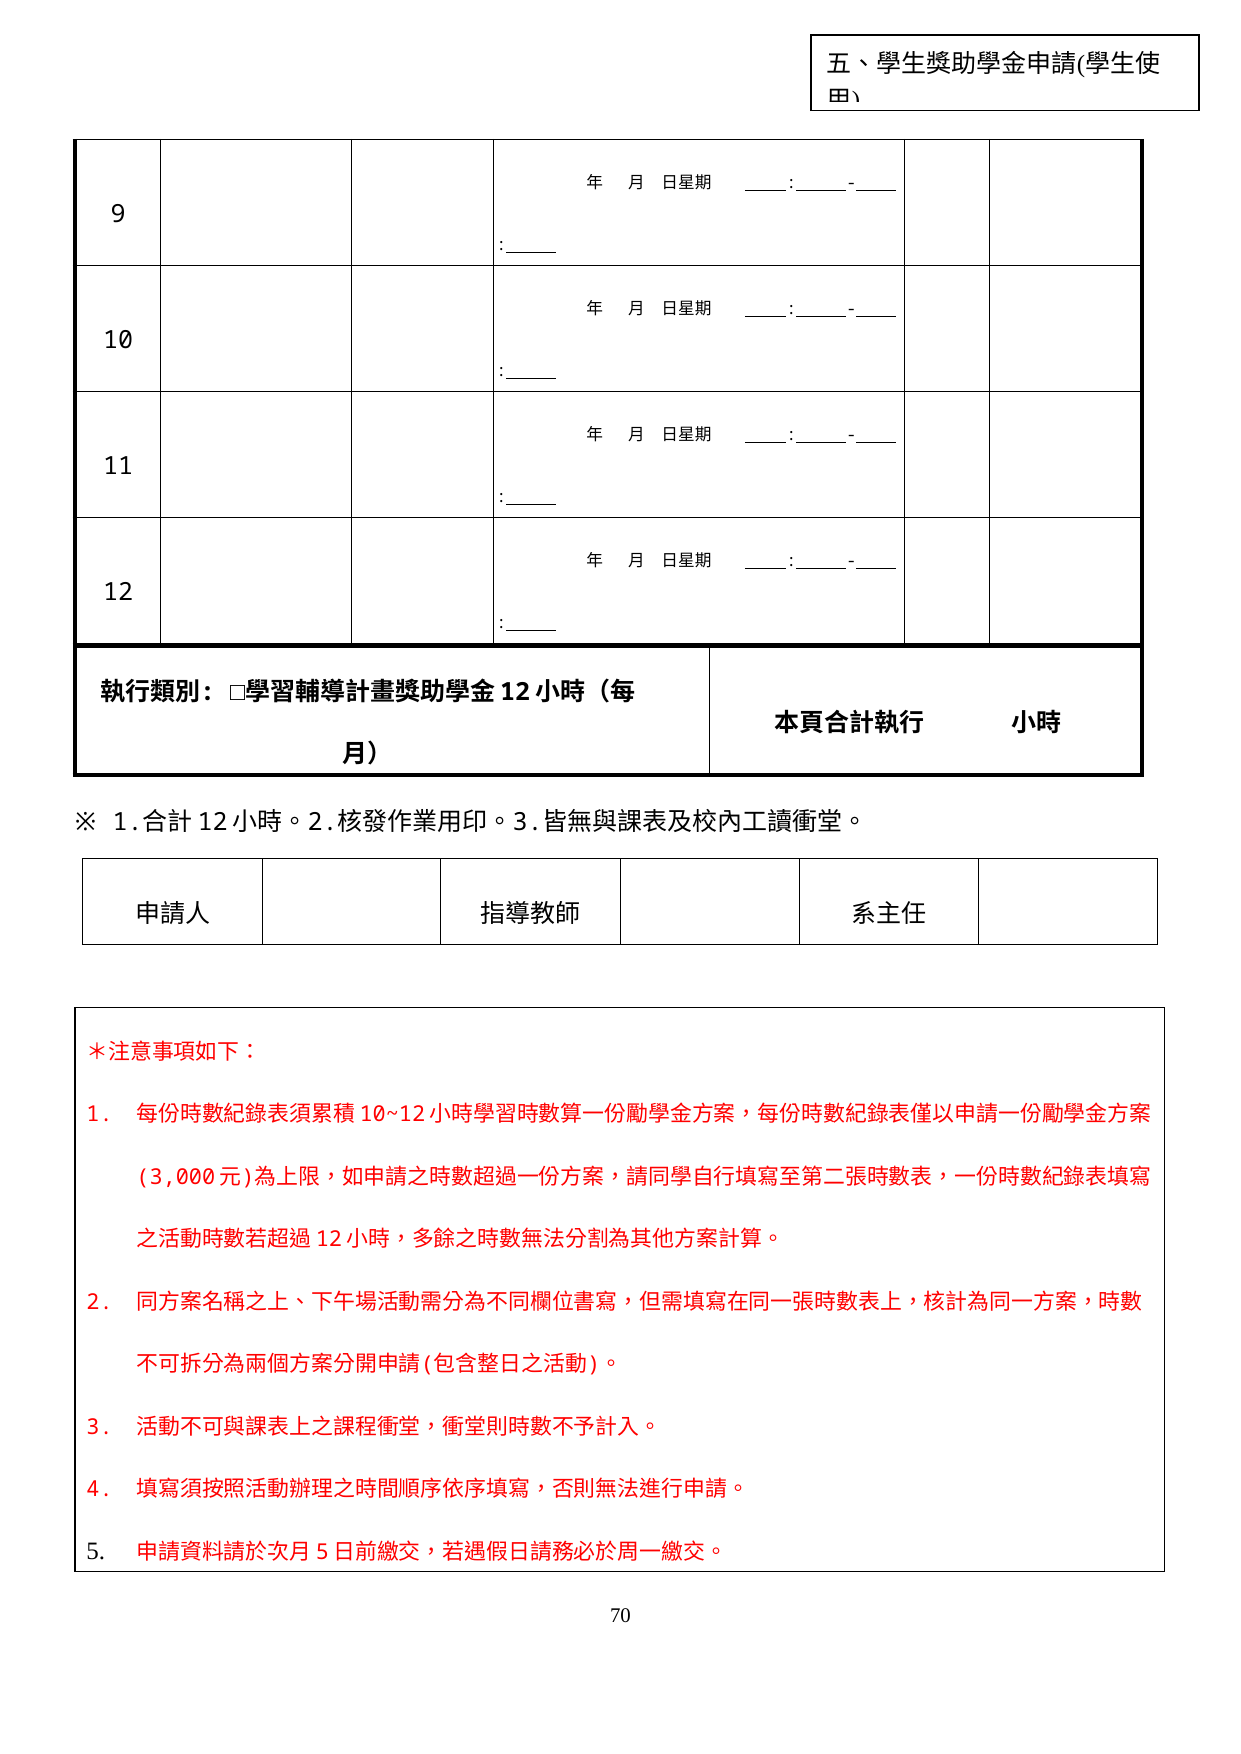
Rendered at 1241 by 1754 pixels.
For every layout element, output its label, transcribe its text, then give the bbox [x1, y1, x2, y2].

table_cell [1144, 391, 1149, 517]
table_cell [352, 140, 493, 265]
table_cell 年 月 日星期 : - : [494, 518, 904, 643]
list 1.合計12小時。2.核發作業用印。3.皆無與課表及校內工讀衝堂。 [75, 777, 1165, 840]
table_cell 10 [77, 266, 160, 391]
table_header 指導教師 [441, 859, 620, 943]
table_cell [905, 392, 989, 517]
table_cell [990, 518, 1140, 643]
table_cell [905, 140, 989, 265]
table_cell [352, 518, 493, 643]
table_header [979, 859, 1157, 943]
table_cell 執行類別: □學習輔導計畫獎助學金12小時（每月） [77, 648, 709, 773]
table_cell [1150, 391, 1157, 517]
table_header [621, 859, 799, 943]
table_header 申請人 [83, 859, 262, 943]
table_cell [1150, 517, 1157, 643]
table_cell [161, 518, 351, 643]
table_cell [1150, 265, 1157, 391]
table_cell [1144, 265, 1149, 391]
table_cell [352, 392, 493, 517]
table_header [263, 859, 440, 943]
table_cell [161, 266, 351, 391]
table_cell 年 月 日星期 : - : [494, 140, 904, 265]
table_cell [1158, 139, 1165, 265]
table_header 系主任 [800, 859, 978, 943]
table_cell [352, 266, 493, 391]
table_cell [905, 518, 989, 643]
table_cell [1150, 139, 1157, 265]
table_cell [1144, 517, 1149, 643]
table_cell 本頁合計執行 小時 [710, 648, 1140, 773]
table_cell [1158, 265, 1165, 391]
table_cell [1158, 643, 1165, 773]
table_cell [990, 392, 1140, 517]
table_cell 9 [77, 140, 160, 265]
table_cell 11 [77, 392, 160, 517]
table_cell [161, 140, 351, 265]
table_cell 年 月 日星期 : - : [494, 266, 904, 391]
table_cell [1144, 643, 1149, 773]
table_cell [1158, 517, 1165, 643]
table_cell [1144, 139, 1149, 265]
table_cell [990, 140, 1140, 265]
table_cell 12 [77, 518, 160, 643]
table_cell [990, 266, 1140, 391]
table_cell [1158, 391, 1165, 517]
table_cell 年 月 日星期 : - : [494, 392, 904, 517]
table_header ＊注意事項如下： 每份時數紀錄表須累積10~12小時學習時數算一份勵學金方案，每份時數紀錄表僅以申請一份勵學金方案(3,000元)為上限，如申請之時數超過一份方案，請同學自行填寫至第二張時數表，一份時數紀錄表填寫之活動時數若超過12小時，多餘之時數無法分割為其他方案計算。 同方案名稱之上、下午場活動需分為不同欄位書寫，但需填寫在同一張時數表上，核計為同一方案，時數不可拆分為兩個方案分開申請(包含整日之活動)。 活動不可與課表上之課程衝堂，衝堂則時數不予計入。 填寫須按照活動辦理之時間順序依序填寫，否則無法進行申請。 申請資料請於次月5日前繳交，若遇假日請務必於周一繳交。 無法回溯填寫，如11月後不可再寫9月或是10月之活動，繳交後無法再做更改，請同學於送件前仔細檢查。 心得內容須與所參與之活動有相關，不符合者須退件重寫。 時數如有塗改，需由活動老師或同學簽名蓋章進行確認，或重新填寫空白表單，否則無法申請勵學金。 執行時段以學校之授課時間為原則（8:00~21:40），並且每時段連續執行不可超過3小時。 需參與不同面向(請參考申請表)如皆為相同面向，則需補參與活動，待確認後方可核發勵學金。 [76, 1008, 1164, 1571]
table_cell [161, 392, 351, 517]
table_cell [905, 266, 989, 391]
table_cell [1150, 643, 1157, 773]
